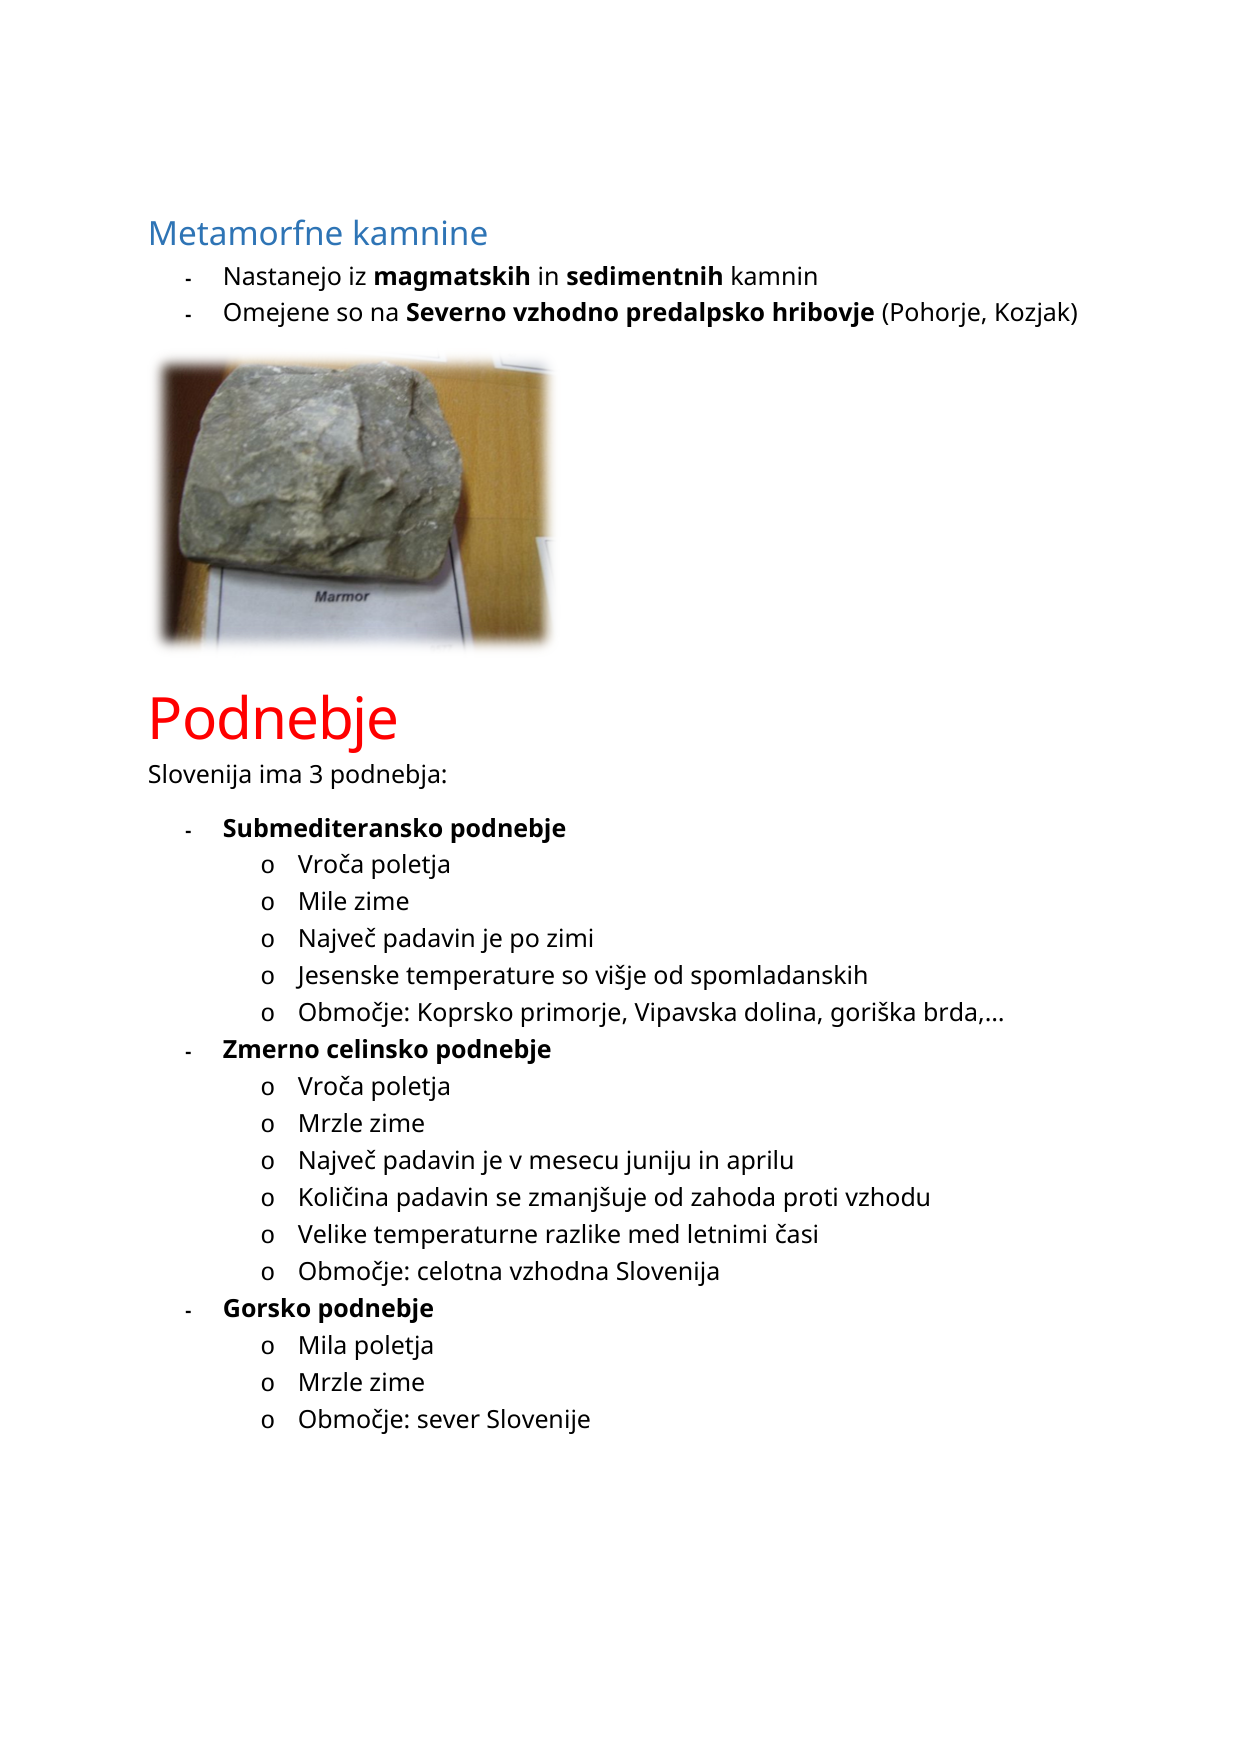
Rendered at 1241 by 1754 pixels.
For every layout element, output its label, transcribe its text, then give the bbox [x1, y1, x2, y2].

list Nastanejo iz magmatskih in sedimentnih kamnin [185, 258, 1093, 292]
list Območje: celotna vzhodna Slovenija [260, 1254, 1093, 1288]
list Območje: sever Slovenije [260, 1401, 1093, 1436]
list Submediteransko podnebje [185, 810, 1093, 844]
list Omejene so na Severno vzhodno predalpsko hribovje (Pohorje, Kozjak) [185, 295, 1093, 329]
list Mila poletja [260, 1327, 1093, 1362]
list Največ padavin je po zimi [260, 921, 1093, 955]
title Podnebje [148, 677, 1093, 757]
list Jesenske temperature so višje od spomladanskih [260, 958, 1093, 992]
subtitle Metamorfne kamnine [148, 209, 1093, 255]
list Vroča poletja [260, 847, 1093, 881]
list Velike temperaturne razlike med letnimi časi [260, 1217, 1093, 1251]
list Količina padavin se zmanjšuje od zahoda proti vzhodu [260, 1180, 1093, 1214]
list Vroča poletja [260, 1069, 1093, 1103]
list Gorsko podnebje [185, 1291, 1093, 1325]
list Največ padavin je v mesecu juniju in aprilu [260, 1143, 1093, 1177]
list Območje: Koprsko primorje, Vipavska dolina, goriška brda,… [260, 995, 1093, 1029]
text Slovenija ima 3 podnebja: [148, 757, 1093, 791]
picture [147, 348, 561, 658]
list Zmerno celinsko podnebje [185, 1032, 1093, 1066]
list Mrzle zime [260, 1364, 1093, 1399]
list Mrzle zime [260, 1106, 1093, 1140]
list Mile zime [260, 884, 1093, 918]
